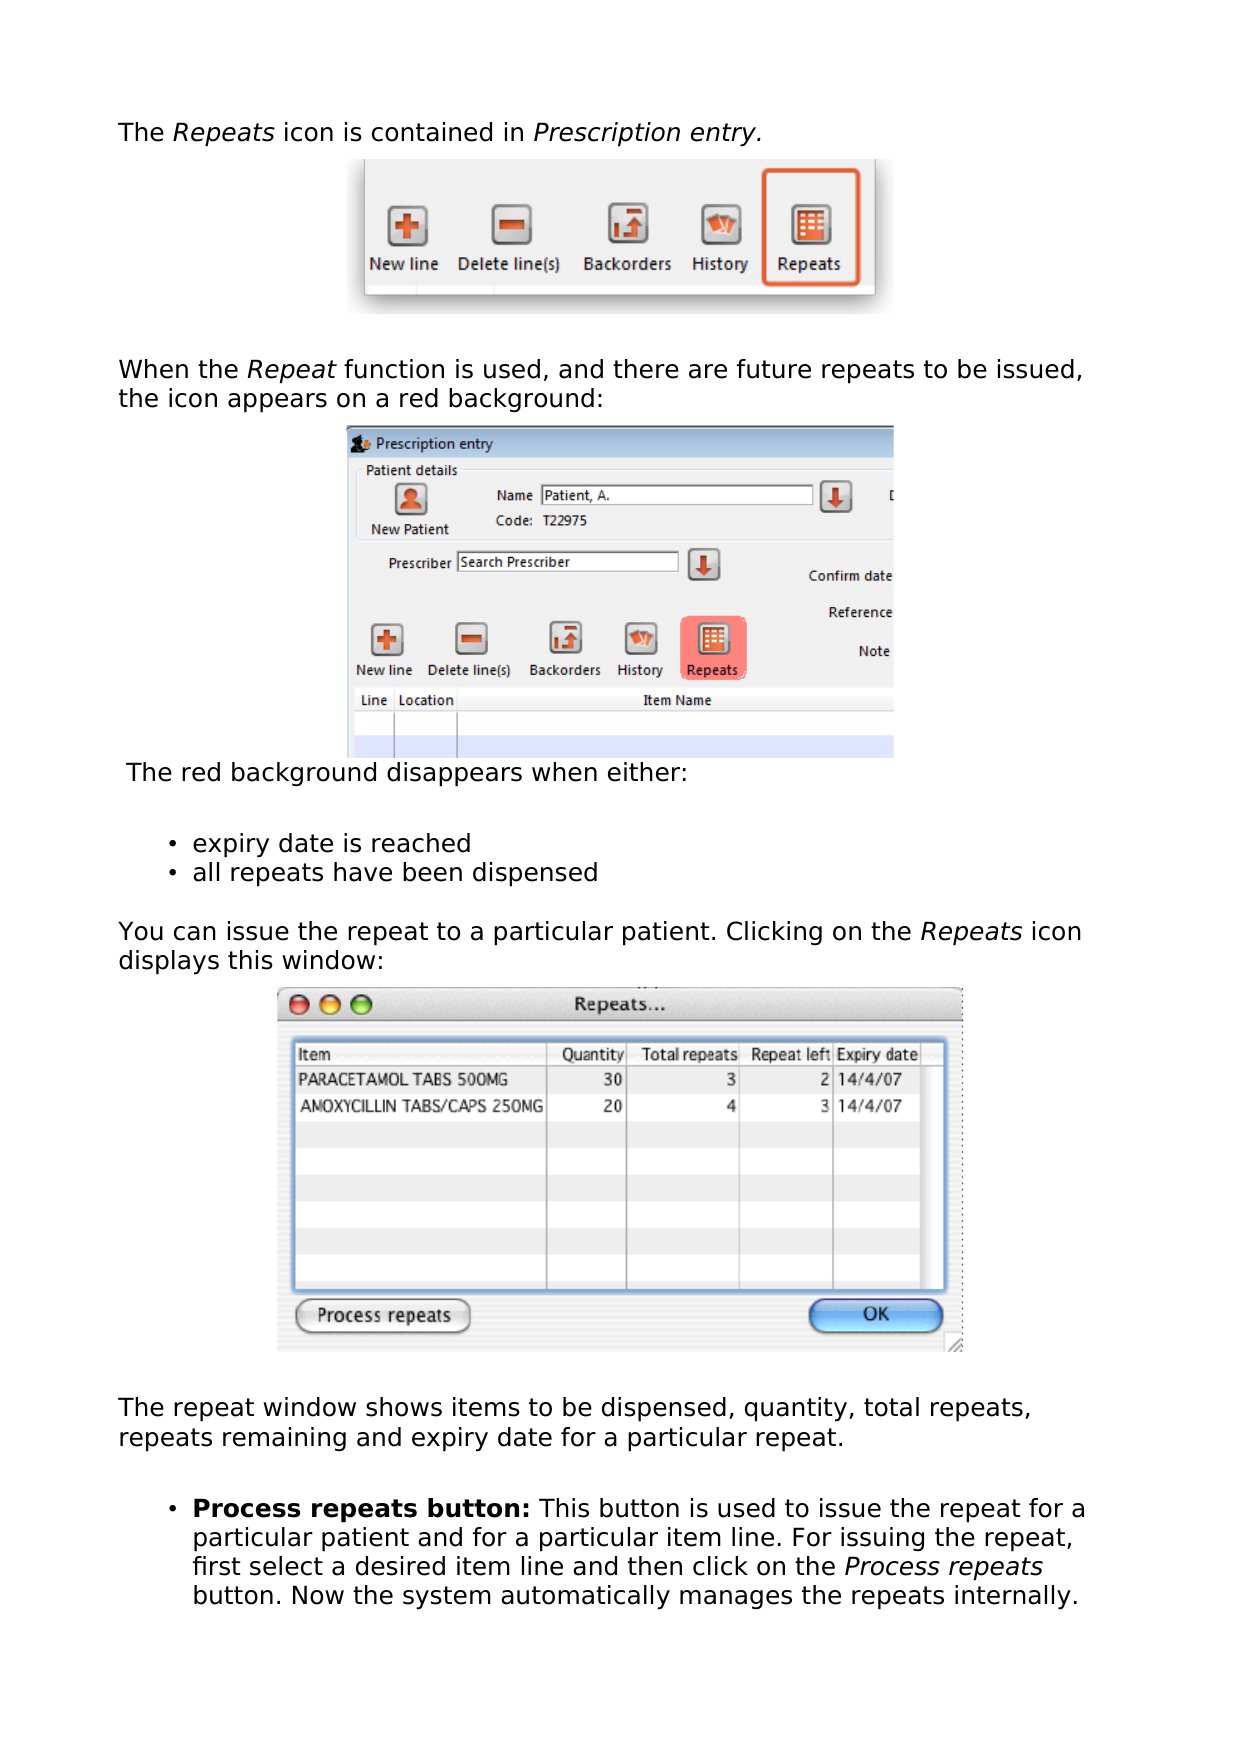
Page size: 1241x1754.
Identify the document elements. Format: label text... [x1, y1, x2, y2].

picture [346, 159, 894, 314]
text The red background disappears when either: [118, 426, 1122, 787]
list all repeats have been dispensed [177, 858, 1122, 887]
picture [277, 987, 964, 1352]
list expiry date is reached [177, 829, 1122, 858]
list Process repeats button: This button is used to issue the repeat for a particular patient and for a particular item line. For issuing the repeat, first select a desired item line and then click on the Process repeats button. Now the system automatically manages the repeats internally. [177, 1494, 1122, 1611]
text The Repeats icon is contained in Prescription entry. [118, 118, 1122, 147]
text You can issue the repeat to a particular patient. Clicking on the Repeats icon displays this window: [118, 917, 1122, 975]
text The repeat window shows items to be dispensed, quantity, total repeats, repeats remaining and expiry date for a particular repeat. [118, 1393, 1122, 1452]
picture [346, 425, 894, 758]
text When the Repeat function is used, and there are future repeats to be issued, the icon appears on a red background: [118, 355, 1122, 413]
